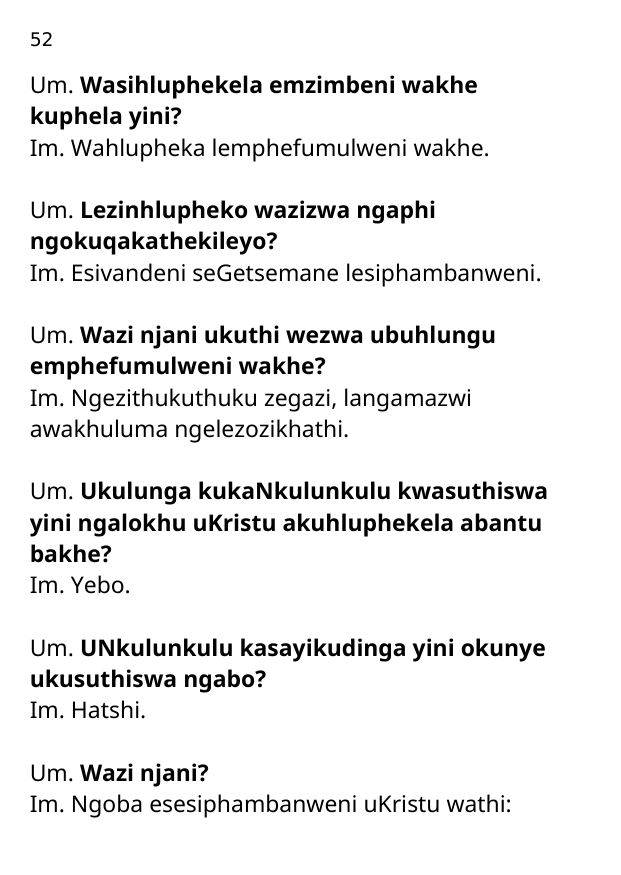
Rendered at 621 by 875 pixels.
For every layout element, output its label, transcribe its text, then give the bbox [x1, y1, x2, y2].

text Im. Ngezithukuthuku zegazi, langamazwi awakhuluma ngelezozikhathi. [29, 382, 576, 444]
text Um. Wasihluphekela emzimbeni wakhe kuphela yini? [29, 69, 576, 132]
text Im. Hatshi. [29, 694, 576, 725]
text Im. Ngoba esesiphambanweni uKristu wathi: [29, 788, 576, 819]
text Um. UNkulunkulu kasayikudinga yini okunye ukusuthiswa ngabo? [29, 632, 576, 694]
text Im. Yebo. [29, 569, 576, 600]
text Um. Wazi njani? [29, 757, 576, 788]
text Um. Lezinhlupheko wazizwa ngaphi ngokuqakathekileyo? [29, 194, 576, 257]
text Im. Esivandeni seGetsemane lesiphambanweni. [29, 257, 576, 288]
text Um. Ukulunga kukaNkulunkulu kwasuthiswa yini ngalokhu uKristu akuhluphekela abantu bakhe? [29, 475, 576, 569]
text Um. Wazi njani ukuthi wezwa ubuhlungu emphefumulweni wakhe? [29, 319, 576, 382]
text Im. Wahlupheka lemphefumulweni wakhe. [29, 132, 576, 163]
